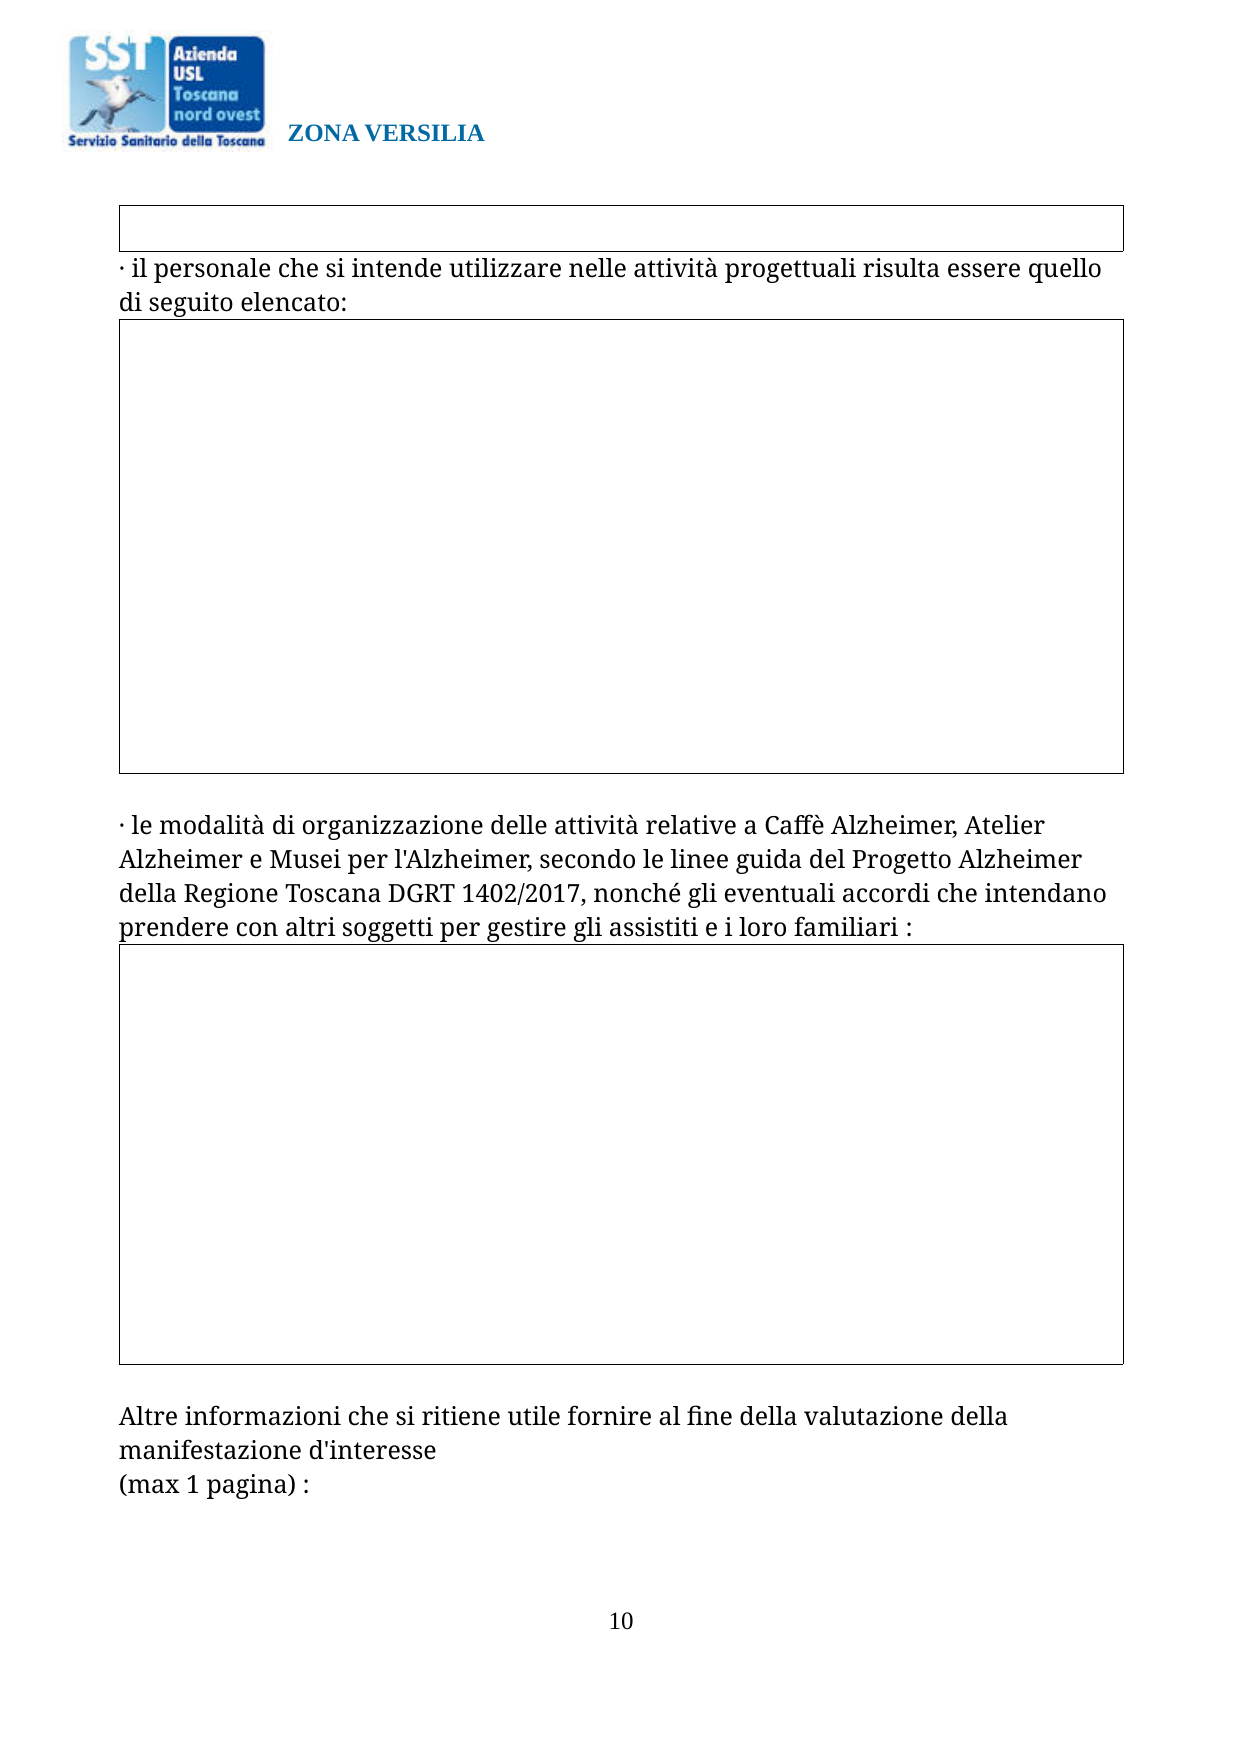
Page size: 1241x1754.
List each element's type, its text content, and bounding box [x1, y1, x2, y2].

table_header [120, 206, 1123, 251]
text (max 1 pagina) : [119, 1466, 1123, 1500]
picture [61, 30, 273, 152]
text · le modalità di organizzazione delle attività relative a Caffè Alzheimer, Atelier Alzheimer e Musei per l'Alzheimer, secondo le linee guida del Progetto Alzheimer della Regione Toscana DGRT 1402/2017, nonché gli eventuali accordi che intendano prendere con altri soggetti per gestire gli assistiti e i loro familiari : [119, 807, 1123, 944]
text Altre informazioni che si ritiene utile fornire al fine della valutazione della manifestazione d'interesse [119, 1398, 1123, 1466]
text · il personale che si intende utilizzare nelle attività progettuali risulta essere quello di seguito elencato: [119, 252, 1123, 319]
table_header [120, 945, 1123, 1364]
table_header [120, 320, 1123, 773]
